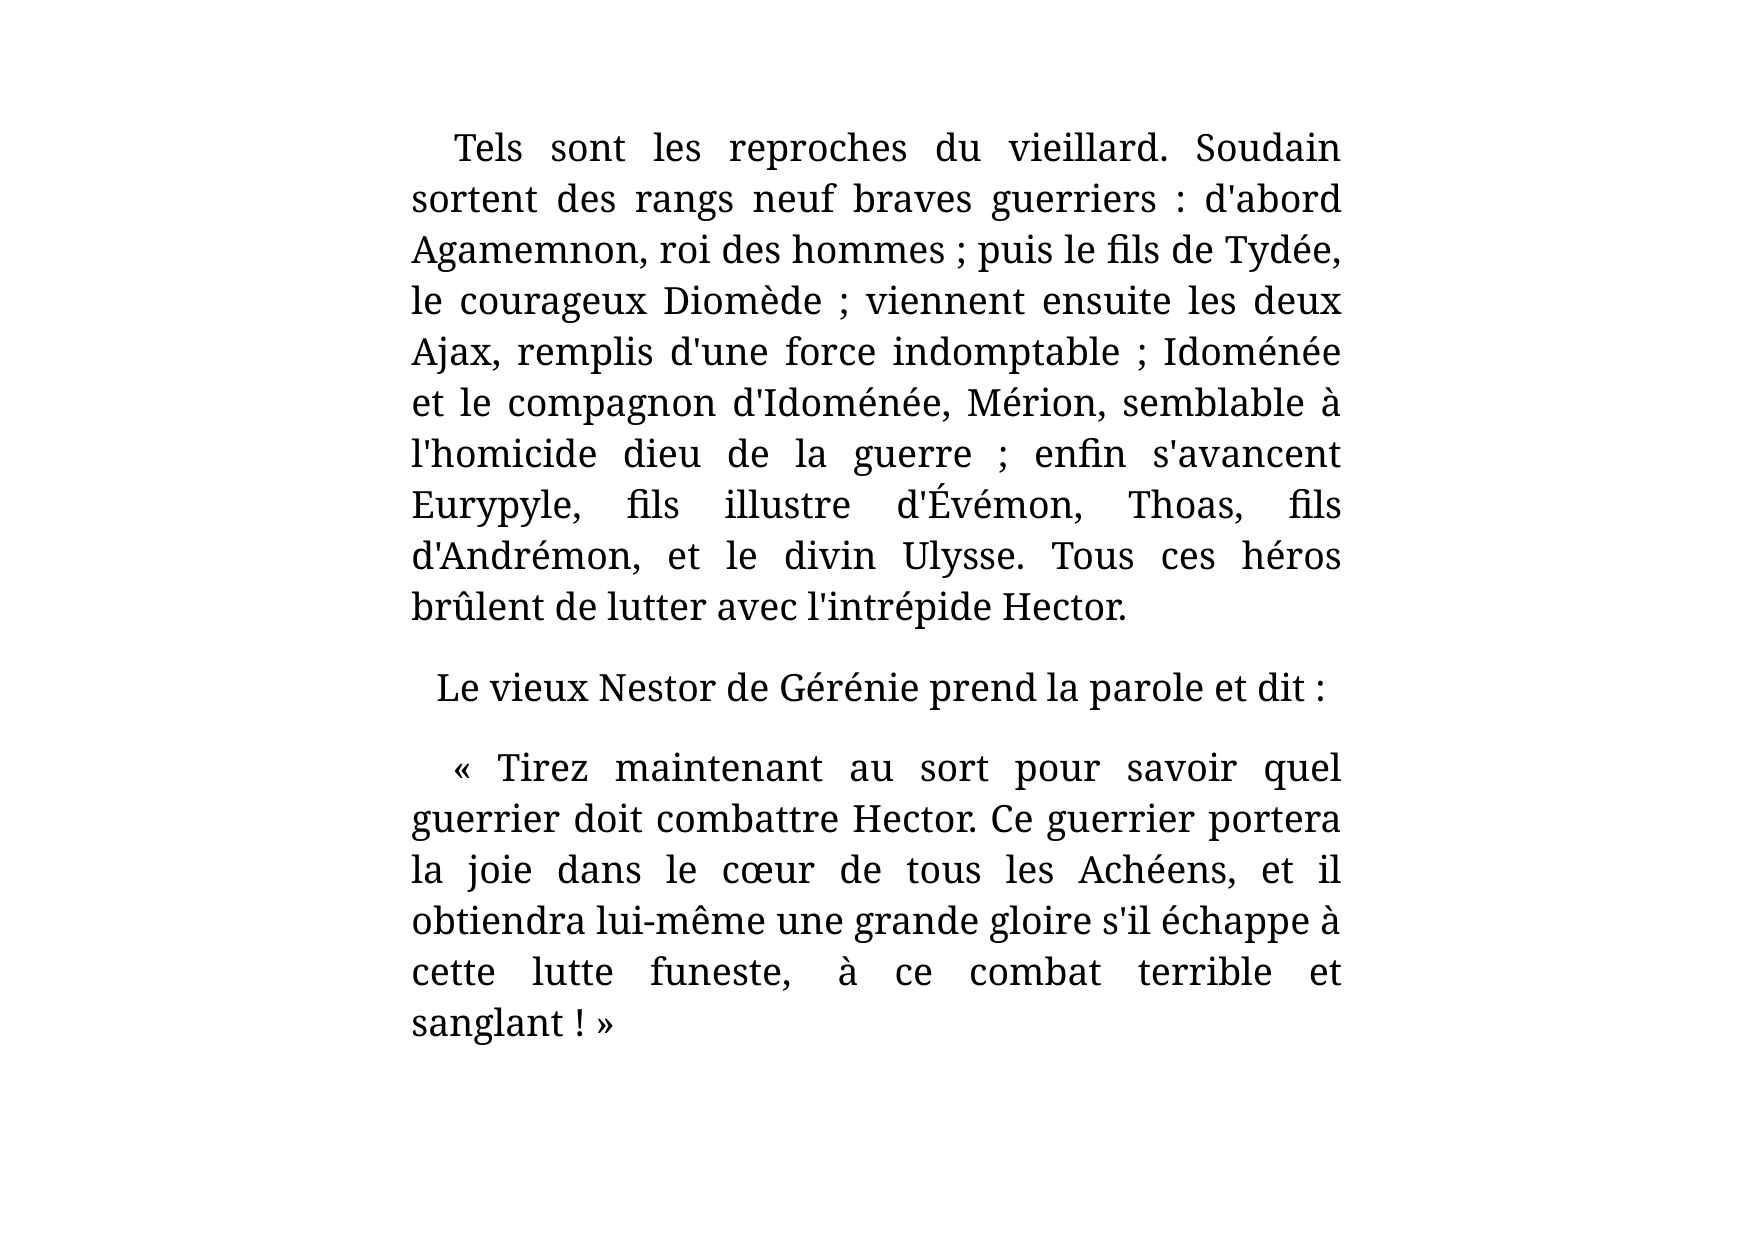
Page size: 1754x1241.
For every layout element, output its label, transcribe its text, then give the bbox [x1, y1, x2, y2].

table_header Tels sont les reproches du vieillard. Soudain sortent des rangs neuf braves guerriers : d'abord Agamemnon, roi des hommes ; puis le fils de Tydée, le courageux Diomède ; viennent ensuite les deux Ajax, remplis d'une force indomptable ; Idoménée et le compagnon d'Idoménée, Mérion, semblable à l'homicide dieu de la guerre ; enfin s'avancent Eurypyle, fils illustre d'Évémon, Thoas, fils d'Andrémon, et le divin Ulysse. Tous ces héros brûlent de lutter avec l'intrépide Hector. Le vieux Nestor de Gérénie prend la parole et dit : « Tirez maintenant au sort pour savoir quel guerrier doit combattre Hector. Ce guerrier portera la joie dans le cœur de tous les Achéens, et il obtiendra lui-même une grande gloire s'il échappe à cette lutte funeste, à ce combat terrible et sanglant ! » [408, 118, 1346, 1080]
